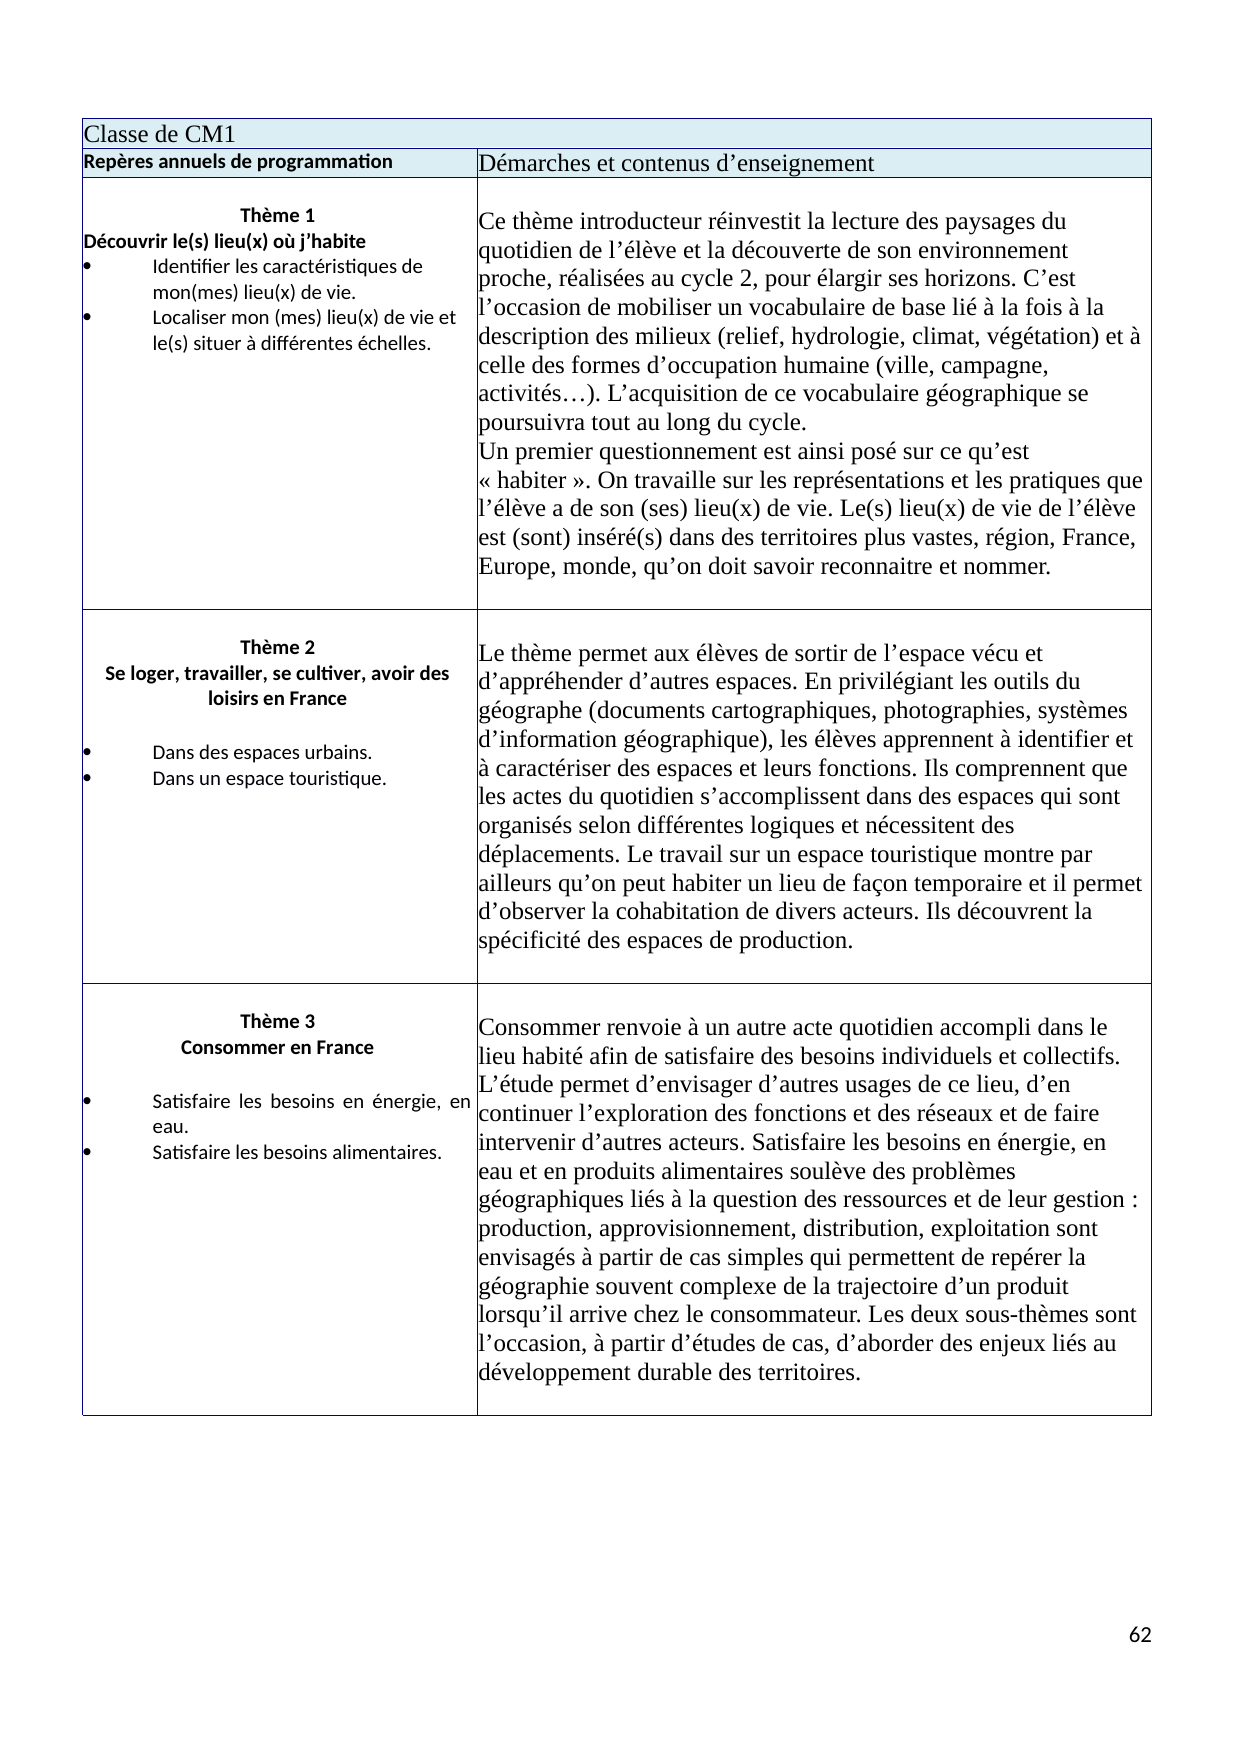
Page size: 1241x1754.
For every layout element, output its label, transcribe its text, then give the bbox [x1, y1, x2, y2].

table_cell Thème 2 Se loger, travailler, se cultiver, avoir des loisirs en France Dans des espaces urbains. Dans un espace touristique. [83, 610, 477, 983]
table_header Classe de CM1 [83, 119, 1151, 147]
table_cell Consommer renvoie à un autre acte quotidien accompli dans le lieu habité afin de satisfaire des besoins individuels et collectifs. L’étude permet d’envisager d’autres usages de ce lieu, d’en continuer l’exploration des fonctions et des réseaux et de faire intervenir d’autres acteurs. Satisfaire les besoins en énergie, en eau et en produits alimentaires soulève des problèmes géographiques liés à la question des ressources et de leur gestion : production, approvisionnement, distribution, exploitation sont envisagés à partir de cas simples qui permettent de repérer la géographie souvent complexe de la trajectoire d’un produit lorsqu’il arrive chez le consommateur. Les deux sous-thèmes sont l’occasion, à partir d’études de cas, d’aborder des enjeux liés au développement durable des territoires. [478, 984, 1151, 1414]
table_cell Repères annuels de programmation [83, 149, 477, 177]
table_cell Thème 3 Consommer en France Satisfaire les besoins en énergie, en eau. Satisfaire les besoins alimentaires. [83, 984, 477, 1414]
table_cell Le thème permet aux élèves de sortir de l’espace vécu et d’appréhender d’autres espaces. En privilégiant les outils du géographe (documents cartographiques, photographies, systèmes d’information géographique), les élèves apprennent à identifier et à caractériser des espaces et leurs fonctions. Ils comprennent que les actes du quotidien s’accomplissent dans des espaces qui sont organisés selon différentes logiques et nécessitent des déplacements. Le travail sur un espace touristique montre par ailleurs qu’on peut habiter un lieu de façon temporaire et il permet d’observer la cohabitation de divers acteurs. Ils découvrent la spécificité des espaces de production. [478, 610, 1151, 983]
table_cell Démarches et contenus d’enseignement [478, 149, 1151, 177]
table_cell Thème 1 Découvrir le(s) lieu(x) où j’habite Identifier les caractéristiques de mon(mes) lieu(x) de vie. Localiser mon (mes) lieu(x) de vie et le(s) situer à différentes échelles. [83, 178, 477, 608]
table_cell Ce thème introducteur réinvestit la lecture des paysages du quotidien de l’élève et la découverte de son environnement proche, réalisées au cycle 2, pour élargir ses horizons. C’est l’occasion de mobiliser un vocabulaire de base lié à la fois à la description des milieux (relief, hydrologie, climat, végétation) et à celle des formes d’occupation humaine (ville, campagne, activités…). L’acquisition de ce vocabulaire géographique se poursuivra tout au long du cycle. Un premier questionnement est ainsi posé sur ce qu’est « habiter ». On travaille sur les représentations et les pratiques que l’élève a de son (ses) lieu(x) de vie. Le(s) lieu(x) de vie de l’élève est (sont) inséré(s) dans des territoires plus vastes, région, France, Europe, monde, qu’on doit savoir reconnaitre et nommer. [478, 178, 1151, 608]
